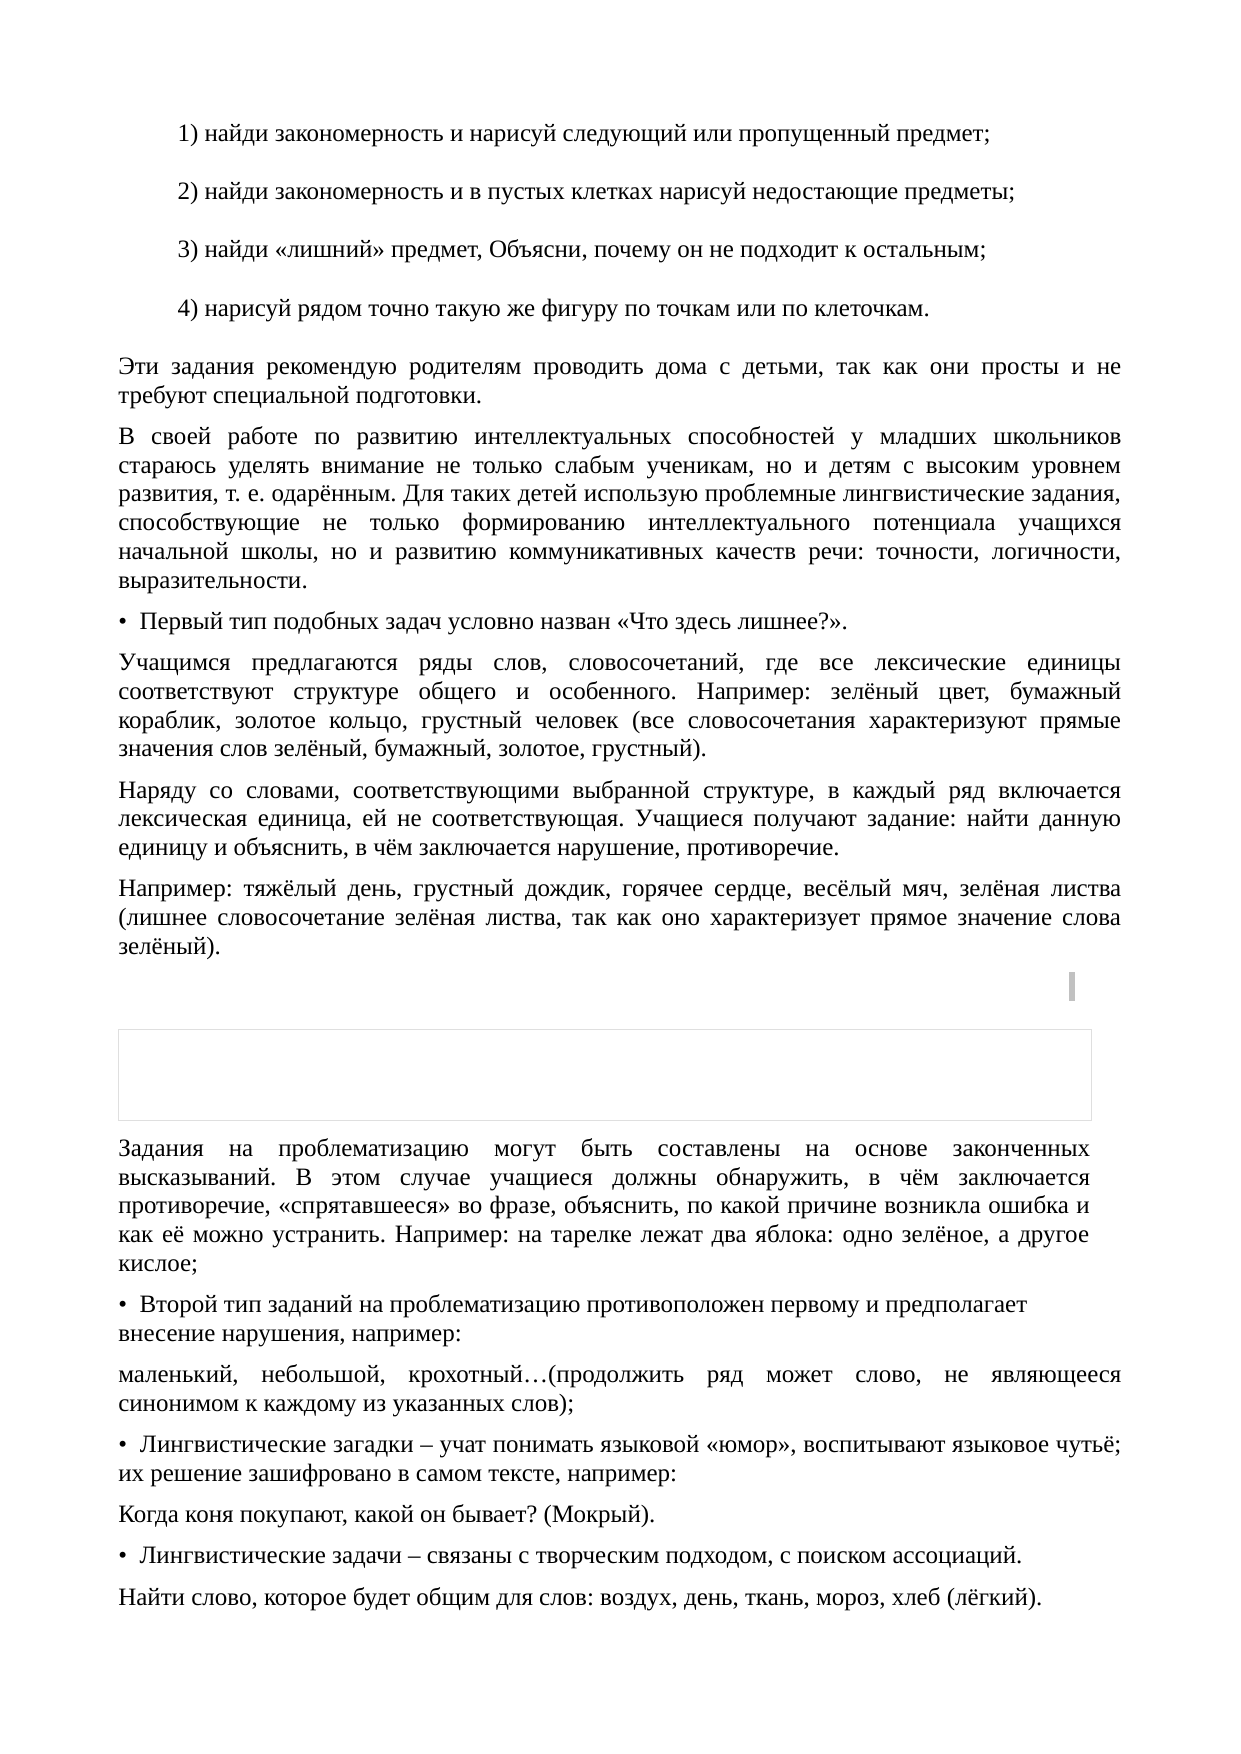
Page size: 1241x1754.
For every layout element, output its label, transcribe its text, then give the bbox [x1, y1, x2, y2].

text • Лингвистические задачи – связаны с творческим подходом, с поиском ассоциаций. [118, 1541, 1122, 1569]
text • Первый тип подобных задач условно назван «Что здесь лишнее?». [118, 606, 1122, 635]
text 3) найди «лишний» предмет, Объясни, почему он не подходит к остальным; [177, 234, 1063, 263]
text 1) найди закономерность и нарисуй следующий или пропущенный предмет; [177, 118, 1063, 147]
text • Второй тип заданий на проблематизацию противоположен первому и предполагает внесение нарушения, например: [118, 1289, 1122, 1347]
text • Лингвистические загадки – учат понимать языковой «юмор», воспитывают языковое чутьё; их решение зашифровано в самом тексте, например: [118, 1429, 1122, 1487]
text Например: тяжёлый день, грустный дождик, горячее сердце, весёлый мяч, зелёная листва (лишнее словосочетание зелёная листва, так как оно характеризует прямое значение слова зелёный). [118, 873, 1122, 960]
text 2) найди закономерность и в пустых клетках нарисуй недостающие предметы; [177, 176, 1063, 205]
text маленький, небольшой, крохотный…(продолжить ряд может слово, не являющееся синонимом к каждому из указанных слов); [118, 1359, 1122, 1417]
text 4) нарисуй рядом точно такую же фигуру по точкам или по клеточкам. [177, 293, 1063, 322]
text Задания на проблематизацию могут быть составлены на основе законченных высказываний. В этом случае учащиеся должны обнаружить, в чём заключается противоречие, «спрятавшееся» во фразе, объяснить, по какой причине возникла ошибка и как её можно устранить. Например: на тарелке лежат два яблока: одно зелёное, а другое кислое; [118, 1133, 1091, 1277]
text Учащимся предлагаются ряды слов, словосочетаний, где все лексические единицы соответствуют структуре общего и особенного. Например: зелёный цвет, бумажный кораблик, золотое кольцо, грустный человек (все словосочетания характеризуют прямые значения слов зелёный, бумажный, золотое, грустный). [118, 647, 1122, 762]
text Когда коня покупают, какой он бывает? (Мокрый). [118, 1499, 1122, 1528]
text Эти задания рекомендую родителям проводить дома с детьми, так как они просты и не требуют специальной подготовки. [118, 351, 1122, 408]
text В своей работе по развитию интеллектуальных способностей у младших школьников стараюсь уделять внимание не только слабым ученикам, но и детям с высоким уровнем развития, т. е. одарённым. Для таких детей использую проблемные лингвистические задания, способствующие не только формированию интеллектуального потенциала учащихся начальной школы, но и развитию коммуникативных качеств речи: точности, логичности, выразительности. [118, 421, 1122, 593]
text Найти слово, которое будет общим для слов: воздух, день, ткань, мороз, хлеб (лёгкий). [118, 1582, 1122, 1611]
text Наряду со словами, соответствующими выбранной структуре, в каждый ряд включается лексическая единица, ей не соответствующая. Учащиеся получают задание: найти данную единицу и объяснить, в чём заключается нарушение, противоречие. [118, 775, 1122, 861]
